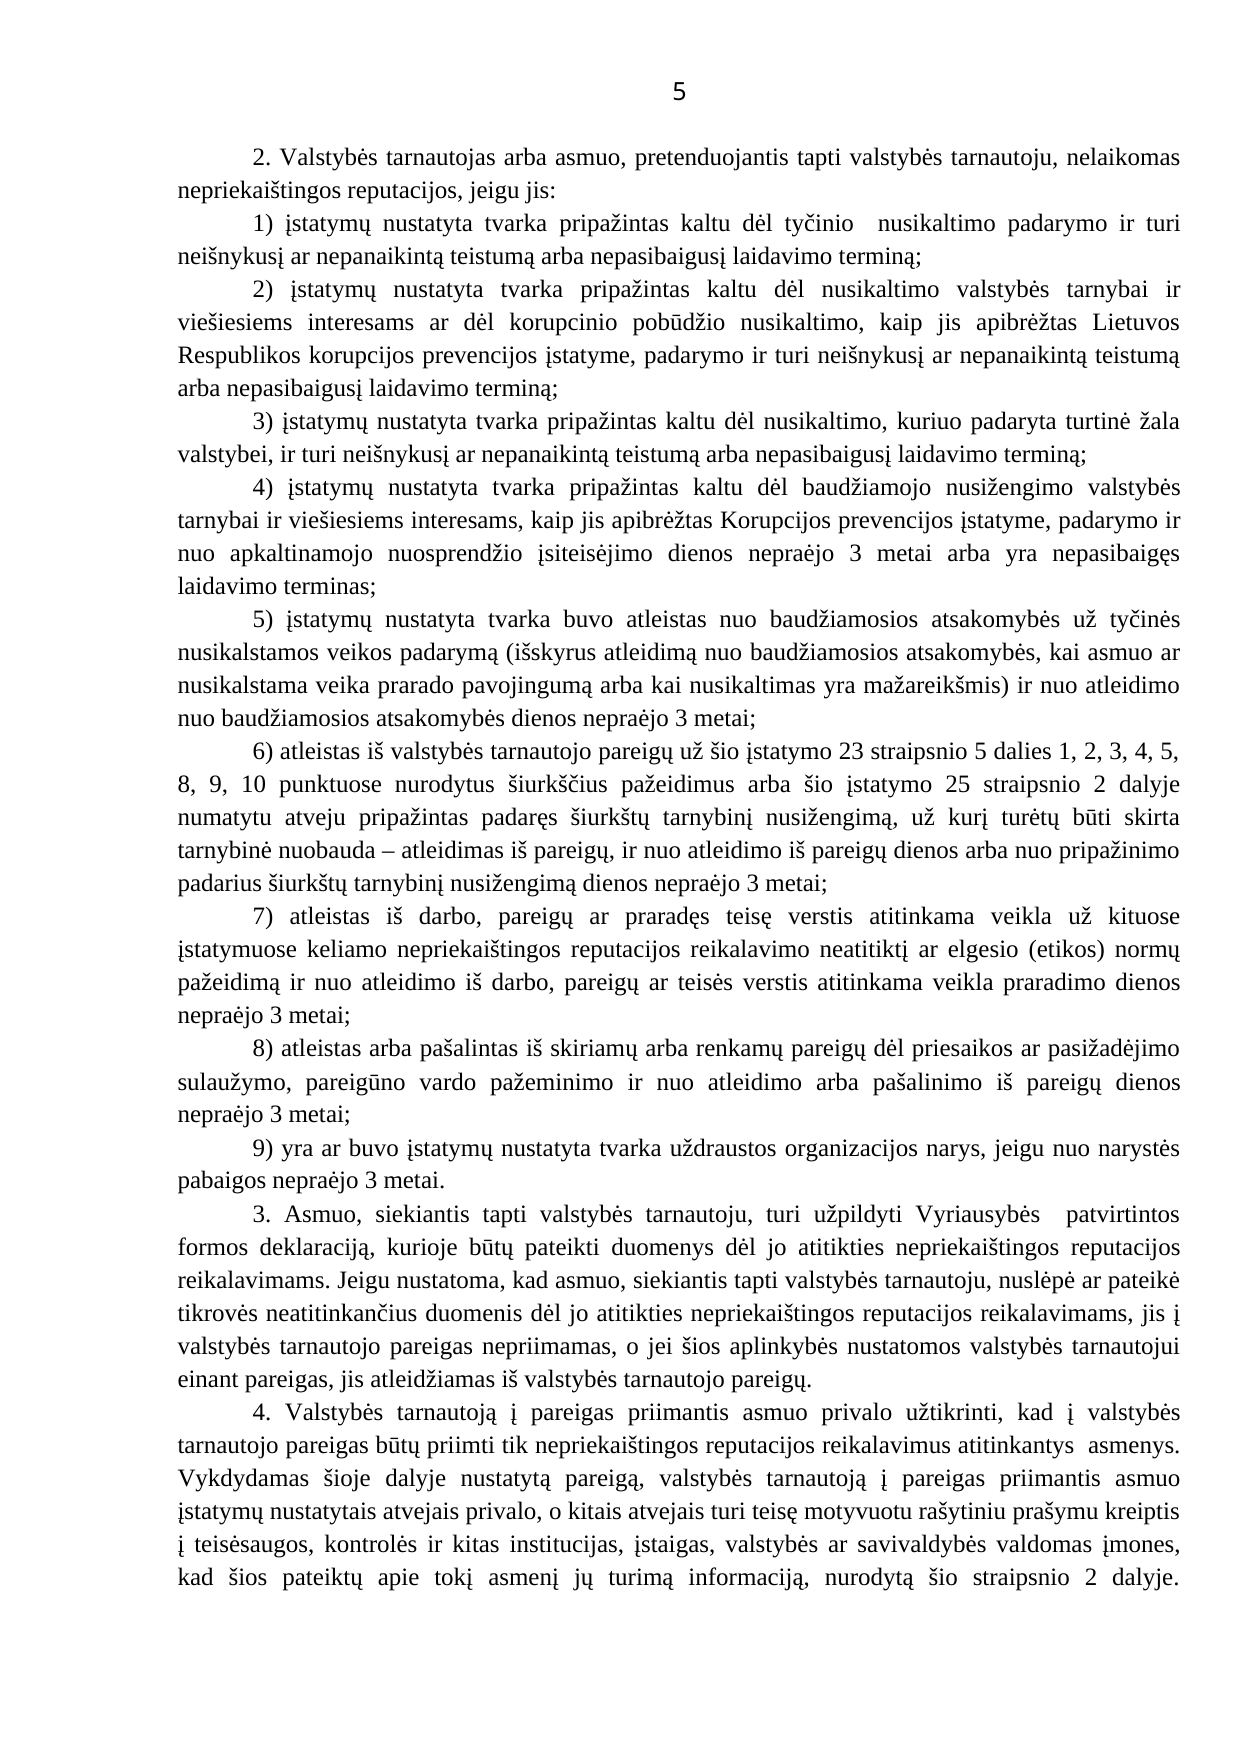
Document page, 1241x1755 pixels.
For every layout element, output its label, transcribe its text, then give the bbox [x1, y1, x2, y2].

text 3. Asmuo, siekiantis tapti valstybės tarnautoju, turi užpildyti Vyriausybės patvirtintos formos deklaraciją, kurioje būtų pateikti duomenys dėl jo atitikties nepriekaištingos reputacijos reikalavimams. Jeigu nustatoma, kad asmuo, siekiantis tapti valstybės tarnautoju, nuslėpė ar pateikė tikrovės neatitinkančius duomenis dėl jo atitikties nepriekaištingos reputacijos reikalavimams, jis į valstybės tarnautojo pareigas nepriimamas, o jei šios aplinkybės nustatomos valstybės tarnautojui einant pareigas, jis atleidžiamas iš valstybės tarnautojo pareigų. [177, 1199, 1181, 1392]
text 9) yra ar buvo įstatymų nustatyta tvarka uždraustos organizacijos narys, jeigu nuo narystės pabaigos nepraėjo 3 metai. [177, 1133, 1181, 1194]
text 4) įstatymų nustatyta tvarka pripažintas kaltu dėl baudžiamojo nusižengimo valstybės tarnybai ir viešiesiems interesams, kaip jis apibrėžtas Korupcijos prevencijos įstatyme, padarymo ir nuo apkaltinamojo nuosprendžio įsiteisėjimo dienos nepraėjo 3 metai arba yra nepasibaigęs laidavimo terminas; [177, 472, 1181, 600]
text 3) įstatymų nustatyta tvarka pripažintas kaltu dėl nusikaltimo, kuriuo padaryta turtinė žala valstybei, ir turi neišnykusį ar nepanaikintą teistumą arba nepasibaigusį laidavimo terminą; [177, 406, 1181, 468]
text 7) atleistas iš darbo, pareigų ar praradęs teisę verstis atitinkama veikla už kituose įstatymuose keliamo nepriekaištingos reputacijos reikalavimo neatitiktį ar elgesio (etikos) normų pažeidimą ir nuo atleidimo iš darbo, pareigų ar teisės verstis atitinkama veikla praradimo dienos nepraėjo 3 metai; [177, 901, 1181, 1029]
text 1) įstatymų nustatyta tvarka pripažintas kaltu dėl tyčinio nusikaltimo padarymo ir turi neišnykusį ar nepanaikintą teistumą arba nepasibaigusį laidavimo terminą; [177, 208, 1181, 270]
text 8) atleistas arba pašalintas iš skiriamų arba renkamų pareigų dėl priesaikos ar pasižadėjimo sulaužymo, pareigūno vardo pažeminimo ir nuo atleidimo arba pašalinimo iš pareigų dienos nepraėjo 3 metai; [177, 1033, 1181, 1128]
text 4. Valstybės tarnautoją į pareigas priimantis asmuo privalo užtikrinti, kad į valstybės tarnautojo pareigas būtų priimti tik nepriekaištingos reputacijos reikalavimus atitinkantys asmenys. Vykdydamas šioje dalyje nustatytą pareigą, valstybės tarnautoją į pareigas priimantis asmuo įstatymų nustatytais atvejais privalo, o kitais atvejais turi teisę motyvuotu rašytiniu prašymu kreiptis į teisėsaugos, kontrolės ir kitas institucijas, įstaigas, valstybės ar savivaldybės valdomas įmones, kad šios pateiktų apie tokį asmenį jų turimą informaciją, nurodytą šio straipsnio 2 dalyje. [177, 1397, 1181, 1591]
text 2) įstatymų nustatyta tvarka pripažintas kaltu dėl nusikaltimo valstybės tarnybai ir viešiesiems interesams ar dėl korupcinio pobūdžio nusikaltimo, kaip jis apibrėžtas Lietuvos Respublikos korupcijos prevencijos įstatyme, padarymo ir turi neišnykusį ar nepanaikintą teistumą arba nepasibaigusį laidavimo terminą; [177, 274, 1181, 402]
text 6) atleistas iš valstybės tarnautojo pareigų už šio įstatymo 23 straipsnio 5 dalies 1, 2, 3, 4, 5, 8, 9, 10 punktuose nurodytus šiurkščius pažeidimus arba šio įstatymo 25 straipsnio 2 dalyje numatytu atveju pripažintas padaręs šiurkštų tarnybinį nusižengimą, už kurį turėtų būti skirta tarnybinė nuobauda – atleidimas iš pareigų, ir nuo atleidimo iš pareigų dienos arba nuo pripažinimo padarius šiurkštų tarnybinį nusižengimą dienos nepraėjo 3 metai; [177, 736, 1181, 897]
text 5) įstatymų nustatyta tvarka buvo atleistas nuo baudžiamosios atsakomybės už tyčinės nusikalstamos veikos padarymą (išskyrus atleidimą nuo baudžiamosios atsakomybės, kai asmuo ar nusikalstama veika prarado pavojingumą arba kai nusikaltimas yra mažareikšmis) ir nuo atleidimo nuo baudžiamosios atsakomybės dienos nepraėjo 3 metai; [177, 604, 1181, 732]
text 2. Valstybės tarnautojas arba asmuo, pretenduojantis tapti valstybės tarnautoju, nelaikomas nepriekaištingos reputacijos, jeigu jis: [177, 142, 1181, 204]
